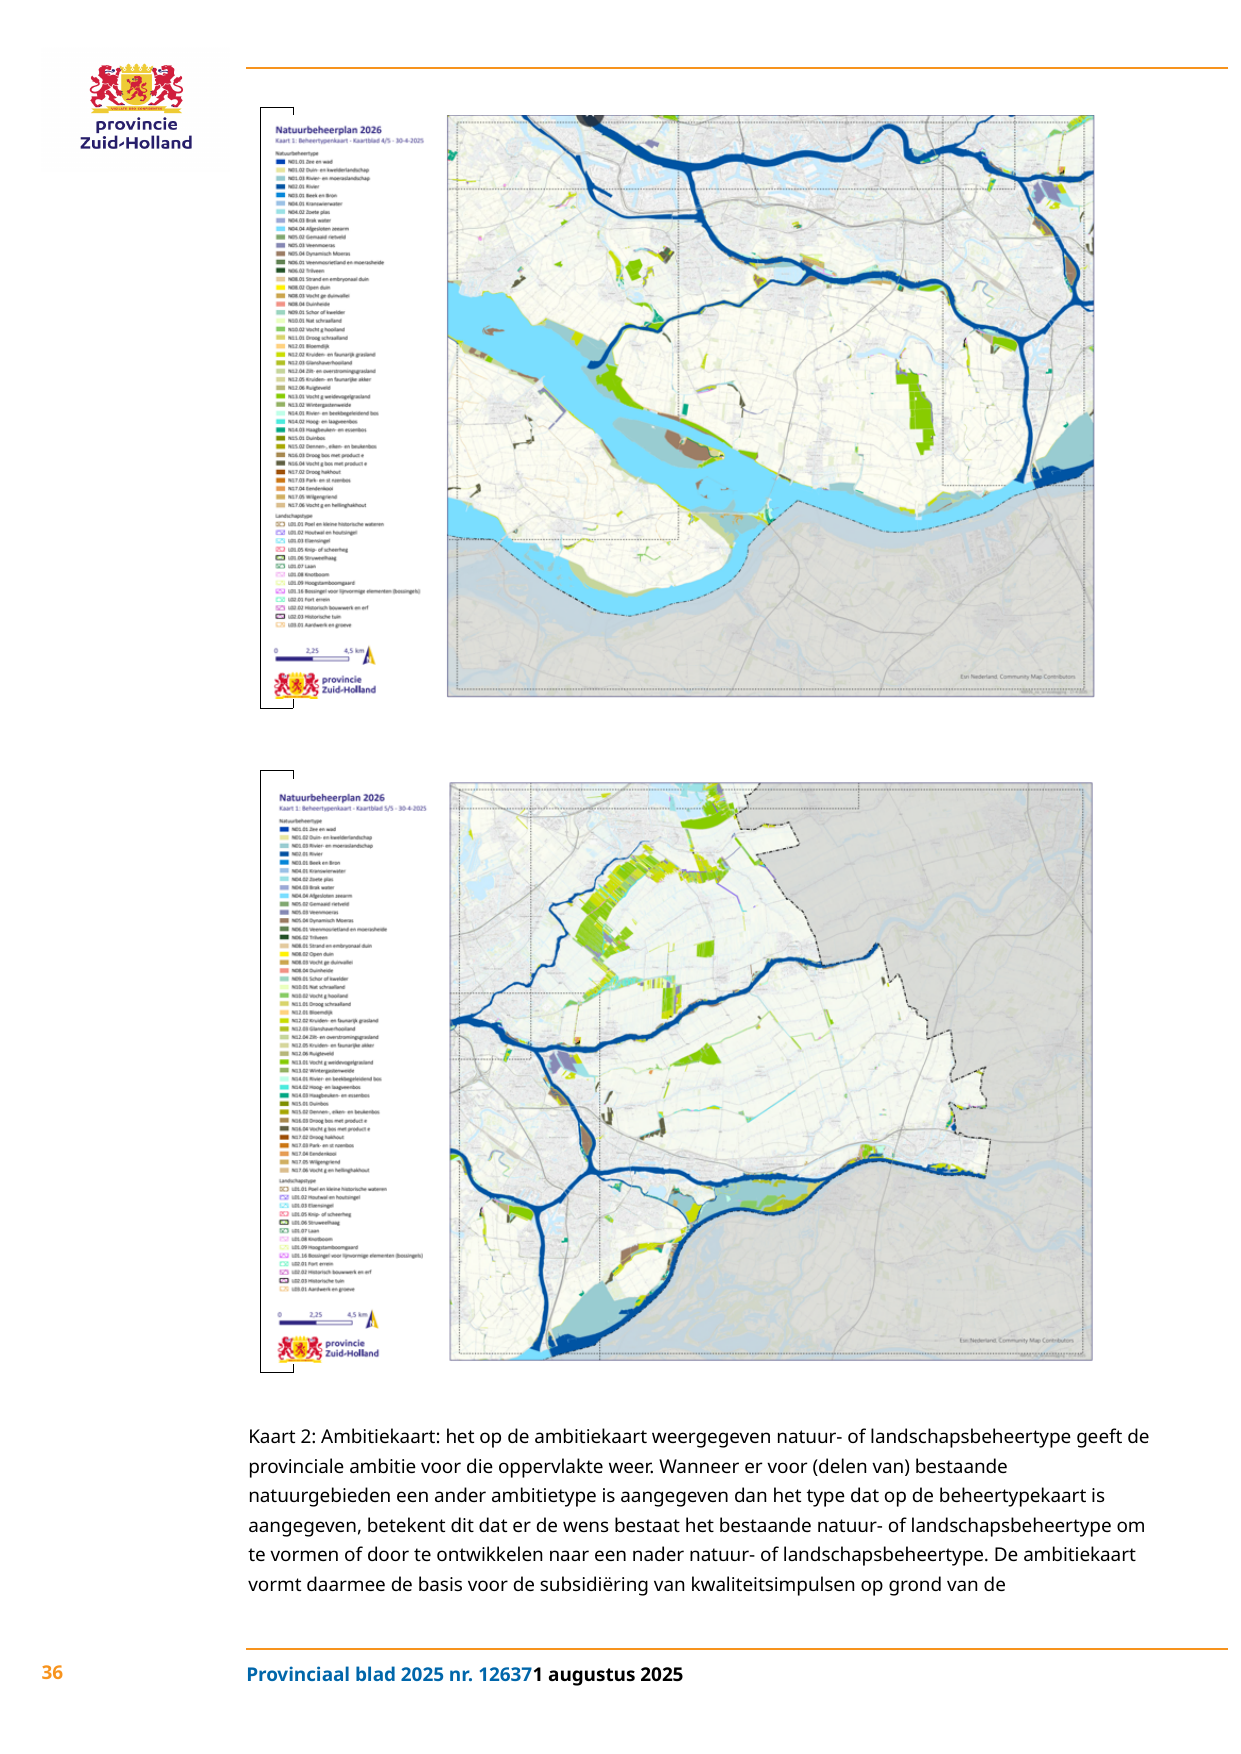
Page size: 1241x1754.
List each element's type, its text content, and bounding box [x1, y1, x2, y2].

picture [41, 47, 231, 172]
picture [268, 779, 1096, 1364]
text Kaart 2: Ambitiekaart: het op de ambitiekaart weergegeven natuur- of landschapsbeheertype geeft de provinciale ambitie voor die oppervlakte weer. Wanneer er voor (delen van) bestaande natuurgebieden een ander ambitietype is aangegeven dan het type dat op de beheertypekaart is aangegeven, betekent dit dat er de wens bestaat het bestaande natuur- of landschapsbeheertype om te vormen of door te ontwikkelen naar een nader natuur- of landschapsbeheertype. De ambitiekaart vormt daarmee de basis voor de subsidiëring van kwaliteitsimpulsen op grond van de [248, 1423, 1152, 1597]
picture [268, 115, 1096, 699]
